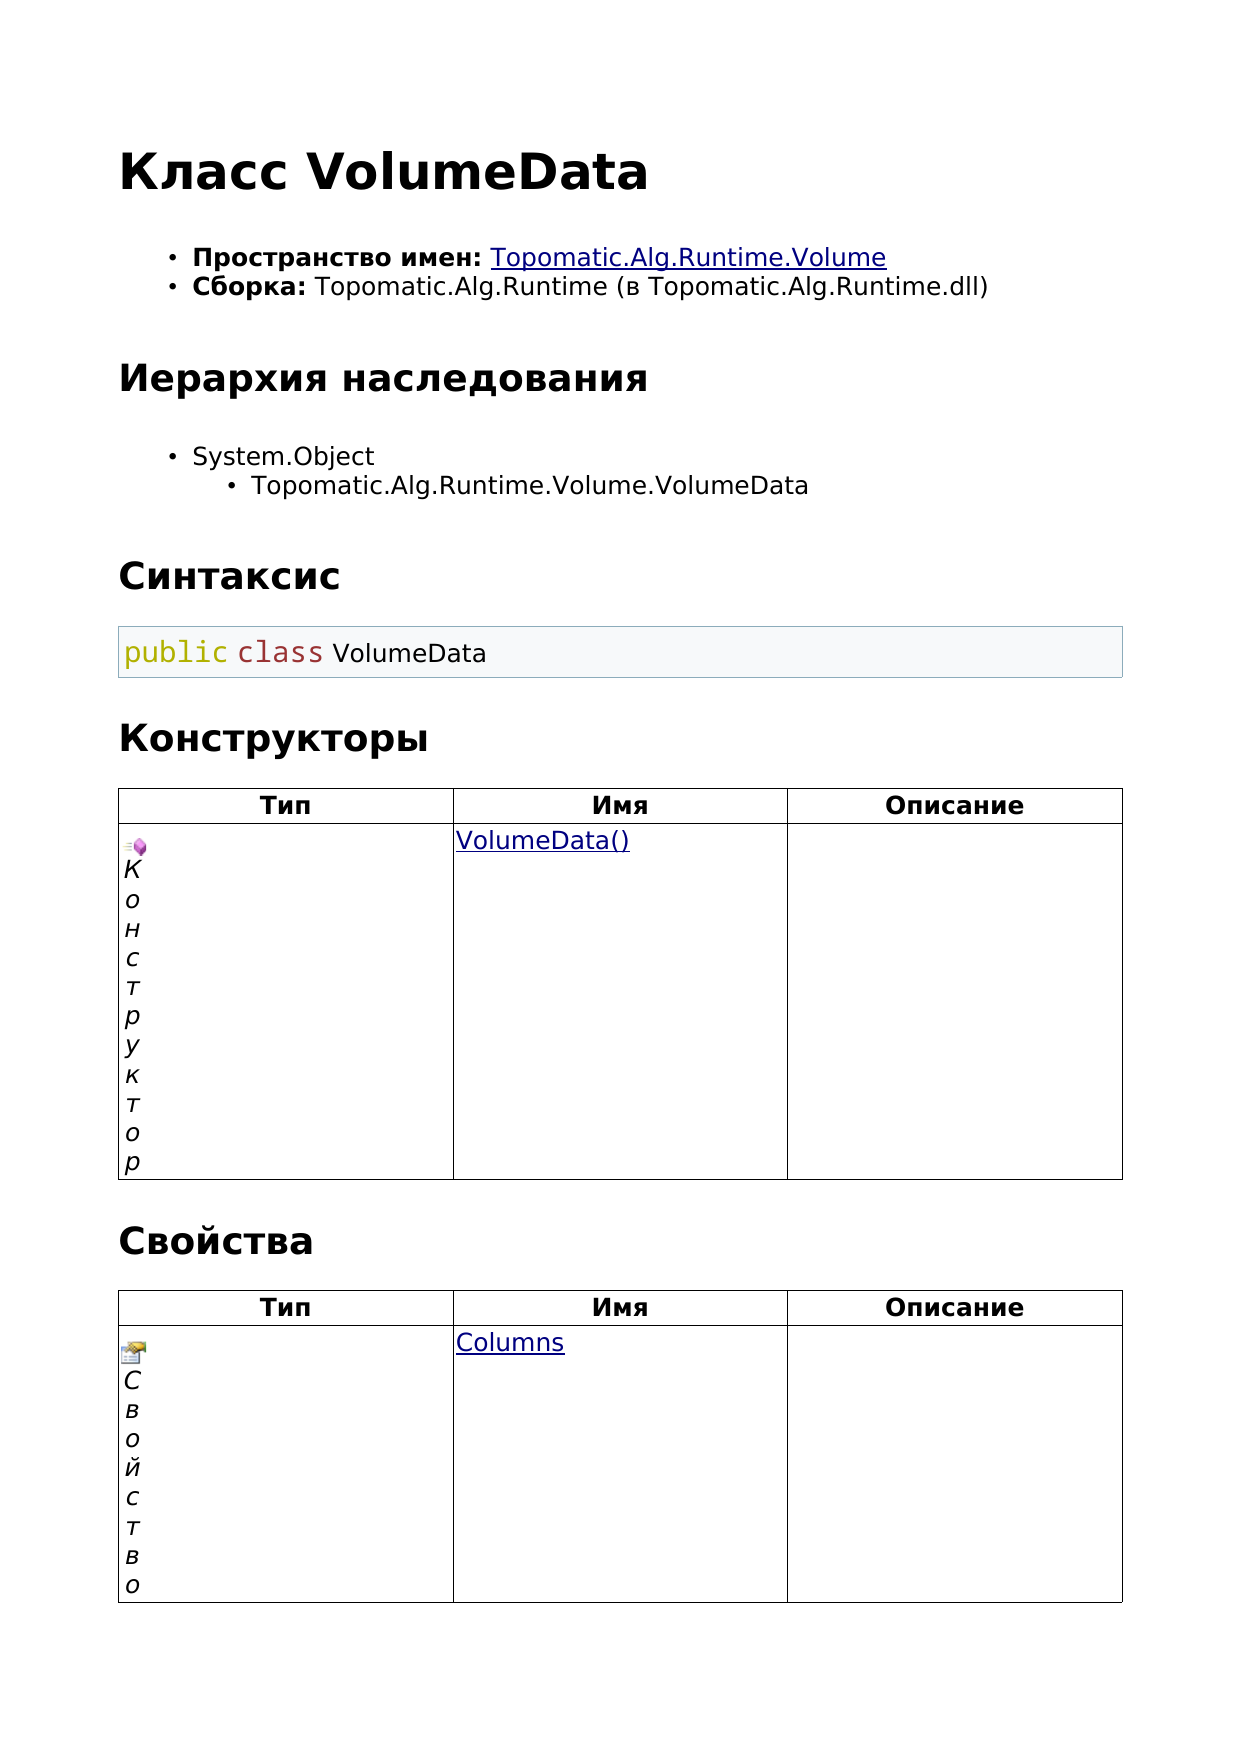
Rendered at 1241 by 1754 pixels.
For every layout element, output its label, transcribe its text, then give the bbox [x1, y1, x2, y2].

table_cell [119, 824, 453, 1179]
subtitle Конструкторы [118, 717, 1122, 761]
picture [121, 838, 147, 856]
table_header Описание [788, 789, 1122, 823]
subtitle Класс VolumeData [118, 143, 1122, 201]
list Пространство имен: Topomatic.Alg.Runtime.Volume [177, 243, 1122, 272]
picture [121, 1340, 147, 1366]
table_header public class VolumeData [119, 627, 1122, 677]
subtitle Свойства [118, 1219, 1122, 1263]
table_header Тип [119, 1291, 453, 1325]
table_header Описание [788, 1291, 1122, 1325]
list Topomatic.Alg.Runtime.Volume.VolumeData [236, 471, 1122, 500]
table_cell [119, 1326, 453, 1602]
table_cell VolumeData() [454, 824, 787, 1179]
subtitle Иерархия наследования [118, 356, 1122, 400]
subtitle Синтаксис [118, 554, 1122, 598]
list System.Object [177, 442, 1122, 471]
table_header Имя [454, 789, 787, 823]
table_cell [788, 1326, 1122, 1602]
table_header Тип [119, 789, 453, 823]
table_cell Columns [454, 1326, 787, 1602]
list Сборка: Topomatic.Alg.Runtime (в Topomatic.Alg.Runtime.dll) [177, 272, 1122, 302]
table_header Имя [454, 1291, 787, 1325]
table_cell [788, 824, 1122, 1179]
